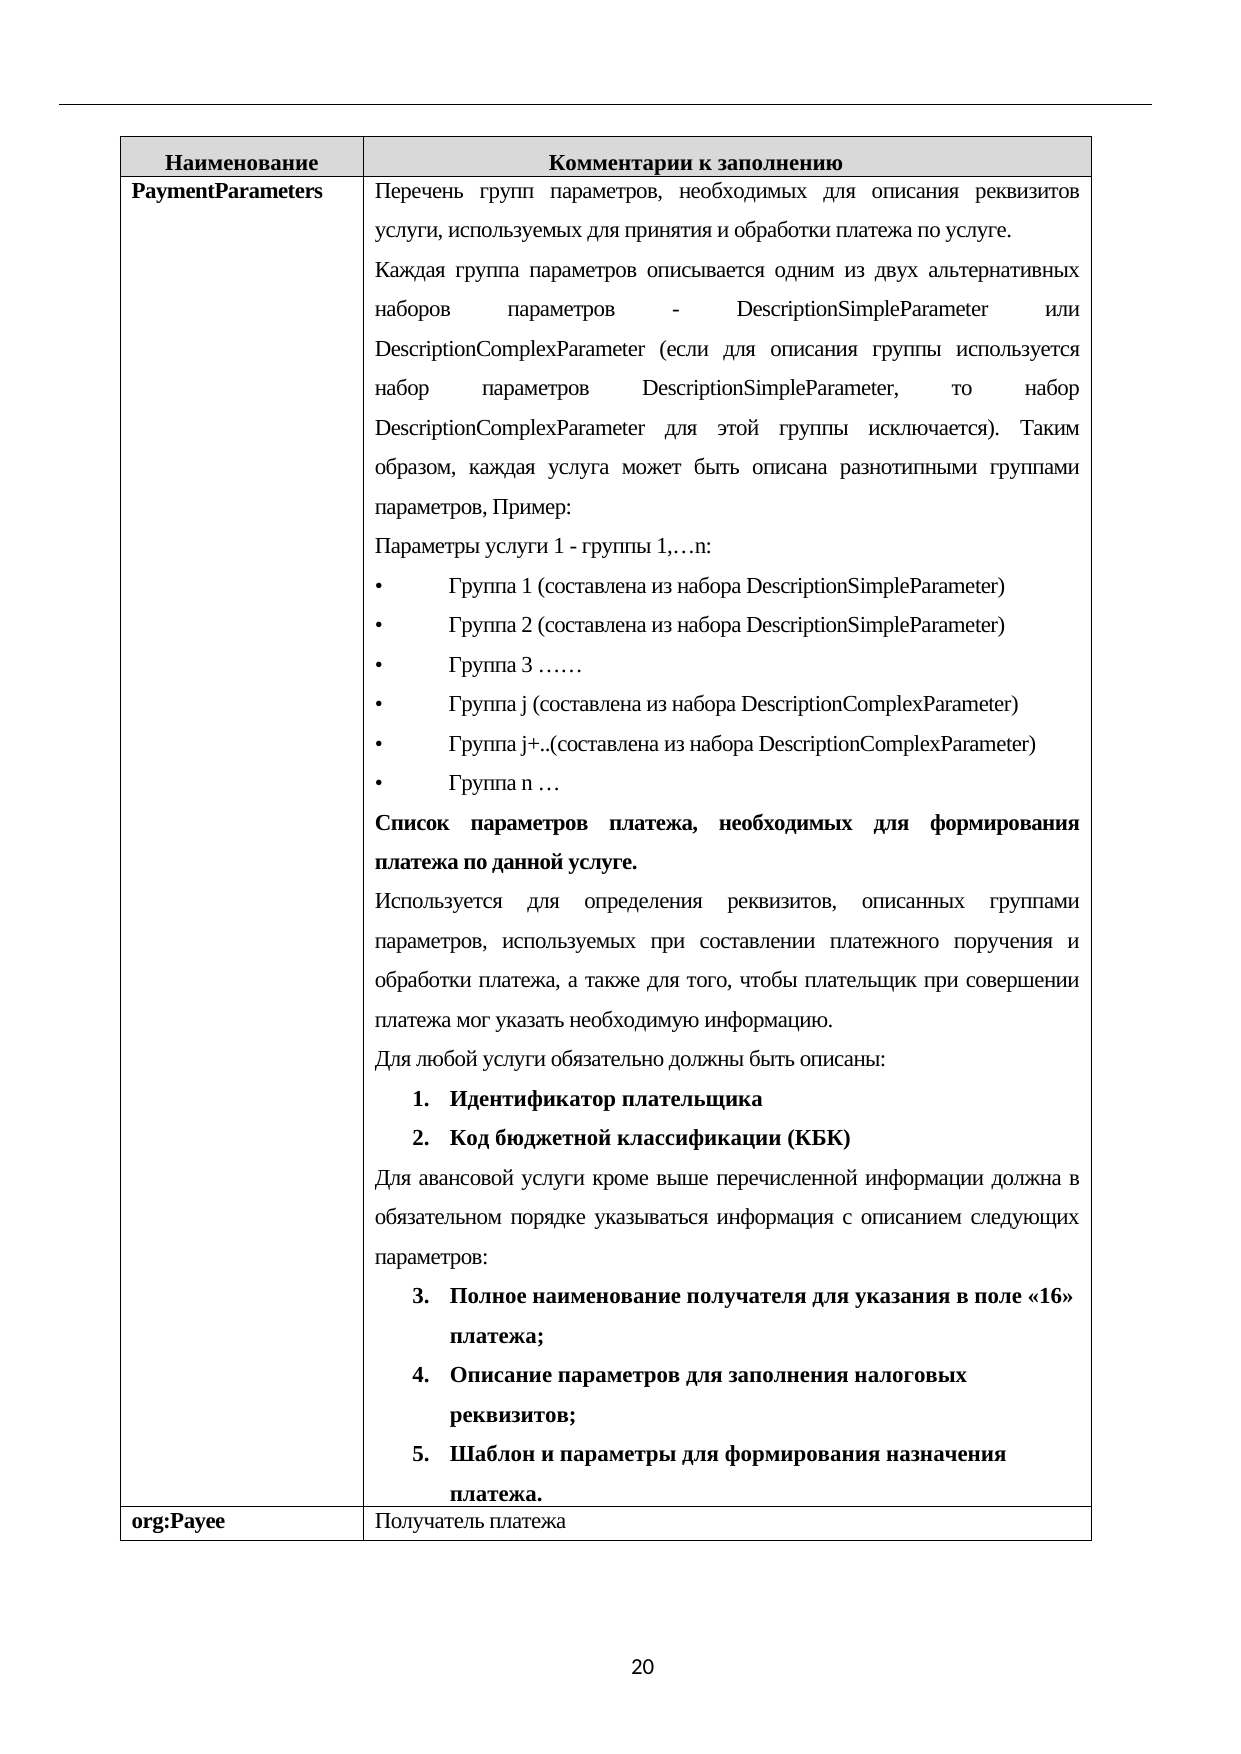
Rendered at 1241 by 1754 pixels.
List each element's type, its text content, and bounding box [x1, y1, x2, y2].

table_cell PaymentParameters [121, 177, 363, 1506]
table_header Наименование [121, 137, 363, 176]
table_header Комментарии к заполнению [364, 137, 1091, 176]
table_cell Получатель платежа [364, 1507, 1091, 1540]
table_cell org:Payee [121, 1507, 363, 1540]
table_cell Перечень групп параметров, необходимых для описания реквизитов услуги, используемых для принятия и обработки платежа по услуге. Каждая группа параметров описывается одним из двух альтернативных наборов параметров - DescriptionSimpleParameter или DescriptionComplexParameter (если для описания группы используется набор параметров DescriptionSimpleParameter, то набор DescriptionComplexParameter для этой группы исключается). Таким образом, каждая услуга может быть описана разнотипными группами параметров, Пример: Параметры услуги 1 - группы 1,…n: • Группа 1 (составлена из набора DescriptionSimpleParameter) • Группа 2 (составлена из набора DescriptionSimpleParameter) • Группа 3 …… • Группа j (составлена из набора DescriptionComplexParameter) • Группа j+..(составлена из набора DescriptionComplexParameter) • Группа n … Список параметров платежа, необходимых для формирования платежа по данной услуге. Используется для определения реквизитов, описанных группами параметров, используемых при составлении платежного поручения и обработки платежа, а также для того, чтобы плательщик при совершении платежа мог указать необходимую информацию. Для любой услуги обязательно должны быть описаны: Идентификатор плательщика Код бюджетной классификации (КБК) Для авансовой услуги кроме выше перечисленной информации должна в обязательном порядке указываться информация с описанием следующих параметров: Полное наименование получателя для указания в поле «16» платежа; Описание параметров для заполнения налоговых реквизитов; Шаблон и параметры для формирования назначения платежа. [364, 177, 1091, 1506]
